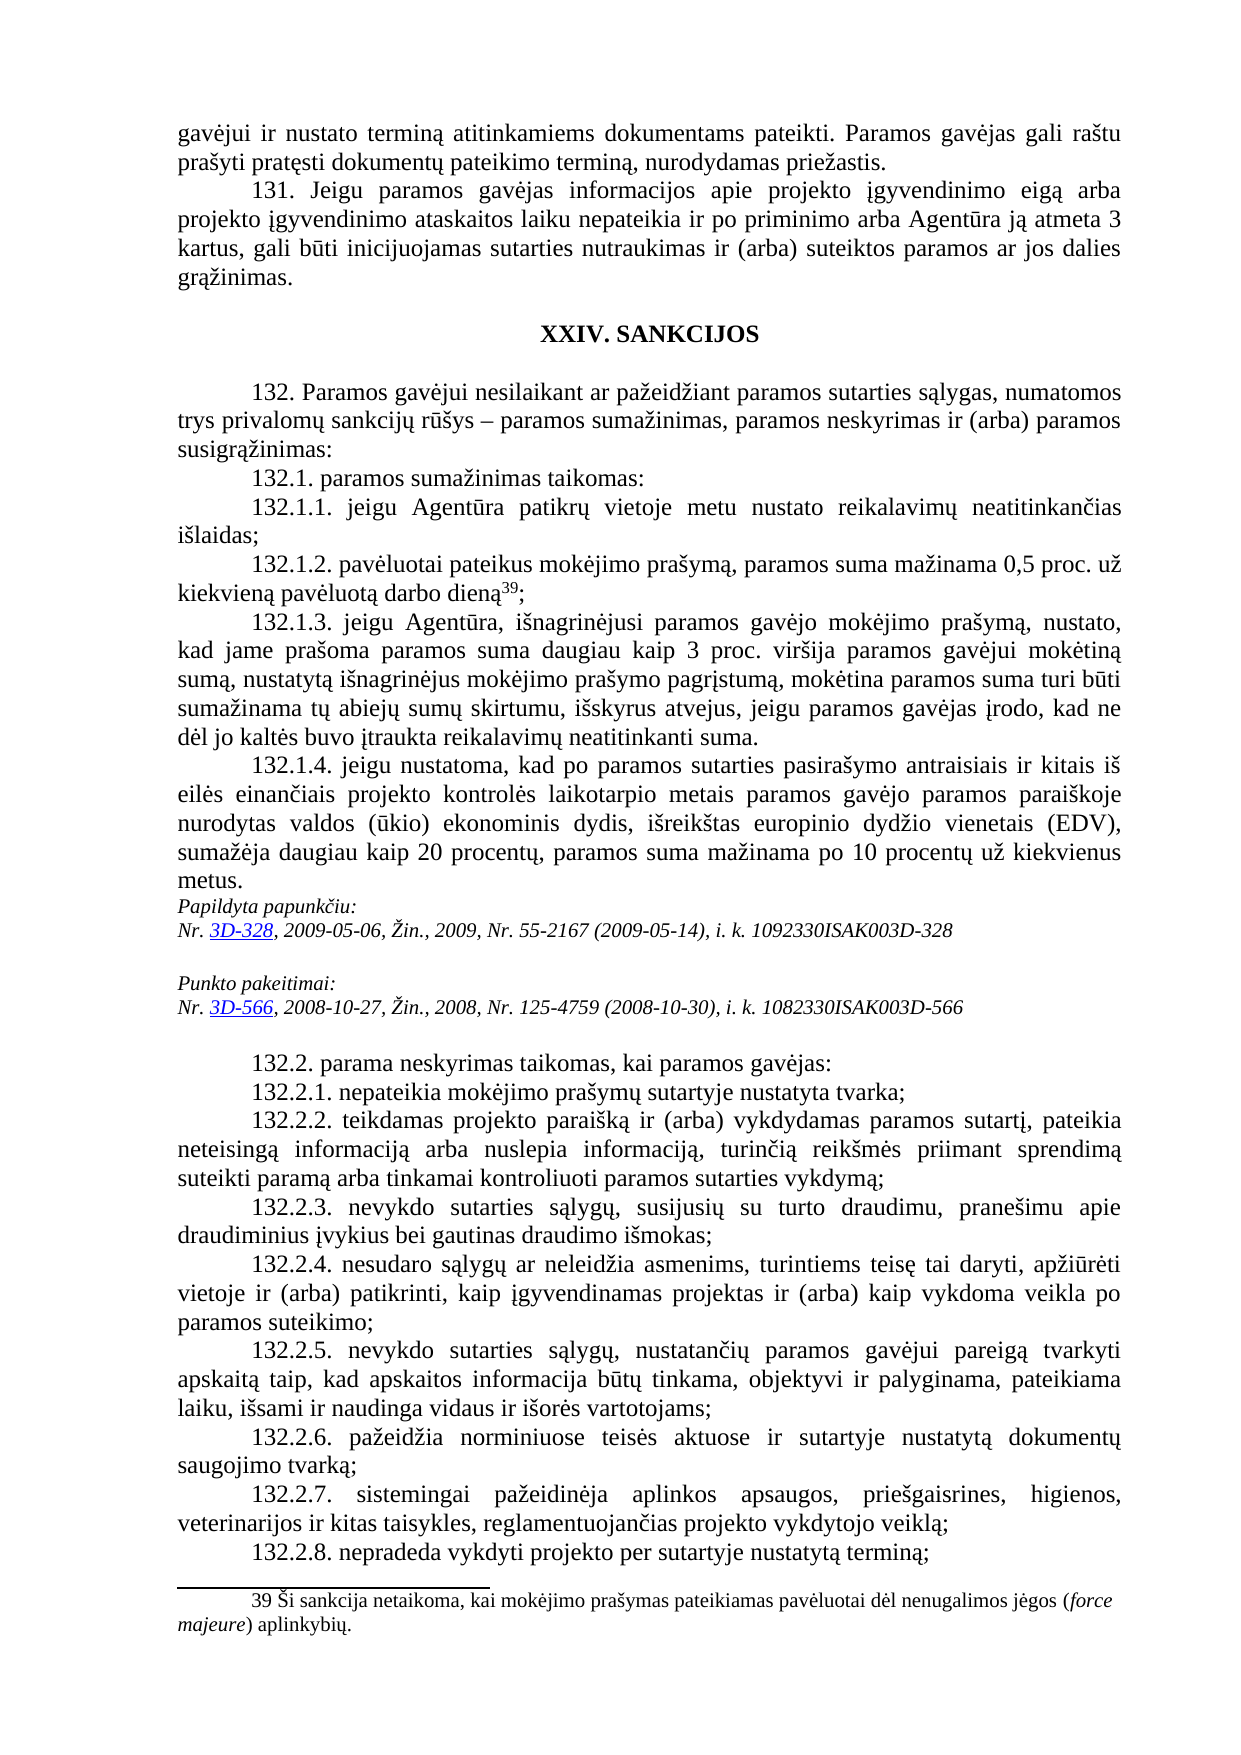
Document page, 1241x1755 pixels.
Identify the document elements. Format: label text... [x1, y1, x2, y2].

text 132.2.4. nesudaro sąlygų ar neleidžia asmenims, turintiems teisę tai daryti, apžiūrėti vietoje ir (arba) patikrinti, kaip įgyvendinamas projektas ir (arba) kaip vykdoma veikla po paramos suteikimo; [177, 1249, 1122, 1336]
text 131. Jeigu paramos gavėjas informacijos apie projekto įgyvendinimo eigą arba projekto įgyvendinimo ataskaitos laiku nepateikia ir po priminimo arba Agentūra ją atmeta 3 kartus, gali būti inicijuojamas sutarties nutraukimas ir (arba) suteiktos paramos ar jos dalies grąžinimas. [177, 176, 1122, 291]
text 132.2.1. nepateikia mokėjimo prašymų sutartyje nustatyta tvarka; [177, 1077, 1122, 1106]
text 132.2.2. teikdamas projekto paraišką ir (arba) vykdydamas paramos sutartį, pateikia neteisingą informaciją arba nuslepia informaciją, turinčią reikšmės priimant sprendimą suteikti paramą arba tinkamai kontroliuoti paramos sutarties vykdymą; [177, 1106, 1122, 1192]
text 132.2.6. pažeidžia norminiuose teisės aktuose ir sutartyje nustatytą dokumentų saugojimo tvarką; [177, 1422, 1122, 1479]
text 132.2.3. nevykdo sutarties sąlygų, susijusių su turto draudimu, pranešimu apie draudiminius įvykius bei gautinas draudimo išmokas; [177, 1192, 1122, 1249]
text 132.1.3. jeigu Agentūra, išnagrinėjusi paramos gavėjo mokėjimo prašymą, nustato, kad jame prašoma paramos suma daugiau kaip 3 proc. viršija paramos gavėjui mokėtiną sumą, nustatytą išnagrinėjus mokėjimo prašymo pagrįstumą, mokėtina paramos suma turi būti sumažinama tų abiejų sumų skirtumu, išskyrus atvejus, jeigu paramos gavėjas įrodo, kad ne dėl jo kaltės buvo įtraukta reikalavimų neatitinkanti suma. [177, 607, 1122, 751]
text 132.1.4. jeigu nustatoma, kad po paramos sutarties pasirašymo antraisiais ir kitais iš eilės einančiais projekto kontrolės laikotarpio metais paramos gavėjo paramos paraiškoje nurodytas valdos (ūkio) ekonominis dydis, išreikštas europinio dydžio vienetais (EDV), sumažėja daugiau kaip 20 procentų, paramos suma mažinama po 10 procentų už kiekvienus metus. [177, 751, 1122, 894]
text Papildyta papunkčiu: [177, 894, 1122, 918]
text 132.2. parama neskyrimas taikomas, kai paramos gavėjas: [177, 1048, 1122, 1077]
text XXIV. SANKCIJOS [177, 319, 1122, 348]
text Punkto pakeitimai: [177, 971, 1122, 995]
text Ši sankcija netaikoma, kai mokėjimo prašymas pateikiamas pavėluotai dėl nenugalimos jėgos (force majeure) aplinkybių. [177, 1588, 1122, 1636]
text 132.1.2. pavėluotai pateikus mokėjimo prašymą, paramos suma mažinama 0,5 proc. už kiekvieną pavėluotą darbo dieną; [177, 549, 1122, 607]
text 132.2.7. sistemingai pažeidinėja aplinkos apsaugos, priešgaisrines, higienos, veterinarijos ir kitas taisykles, reglamentuojančias projekto vykdytojo veiklą; [177, 1479, 1122, 1537]
text 132.1.1. jeigu Agentūra patikrų vietoje metu nustato reikalavimų neatitinkančias išlaidas; [177, 492, 1122, 549]
text Nr. 3D-328, 2009-05-06, Žin., 2009, Nr. 55-2167 (2009-05-14), i. k. 1092330ISAK003D-328 [177, 918, 1122, 942]
text Nr. 3D-566, 2008-10-27, Žin., 2008, Nr. 125-4759 (2008-10-30), i. k. 1082330ISAK003D-566 [177, 995, 1122, 1019]
text 132.1. paramos sumažinimas taikomas: [177, 463, 1122, 492]
text gavėjui ir nustato terminą atitinkamiems dokumentams pateikti. Paramos gavėjas gali raštu prašyti pratęsti dokumentų pateikimo terminą, nurodydamas priežastis. [177, 118, 1122, 176]
text 132. Paramos gavėjui nesilaikant ar pažeidžiant paramos sutarties sąlygas, numatomos trys privalomų sankcijų rūšys – paramos sumažinimas, paramos neskyrimas ir (arba) paramos susigrąžinimas: [177, 377, 1122, 463]
text 132.2.8. nepradeda vykdyti projekto per sutartyje nustatytą terminą; [177, 1537, 1122, 1566]
text 132.2.5. nevykdo sutarties sąlygų, nustatančių paramos gavėjui pareigą tvarkyti apskaitą taip, kad apskaitos informacija būtų tinkama, objektyvi ir palyginama, pateikiama laiku, išsami ir naudinga vidaus ir išorės vartotojams; [177, 1336, 1122, 1422]
